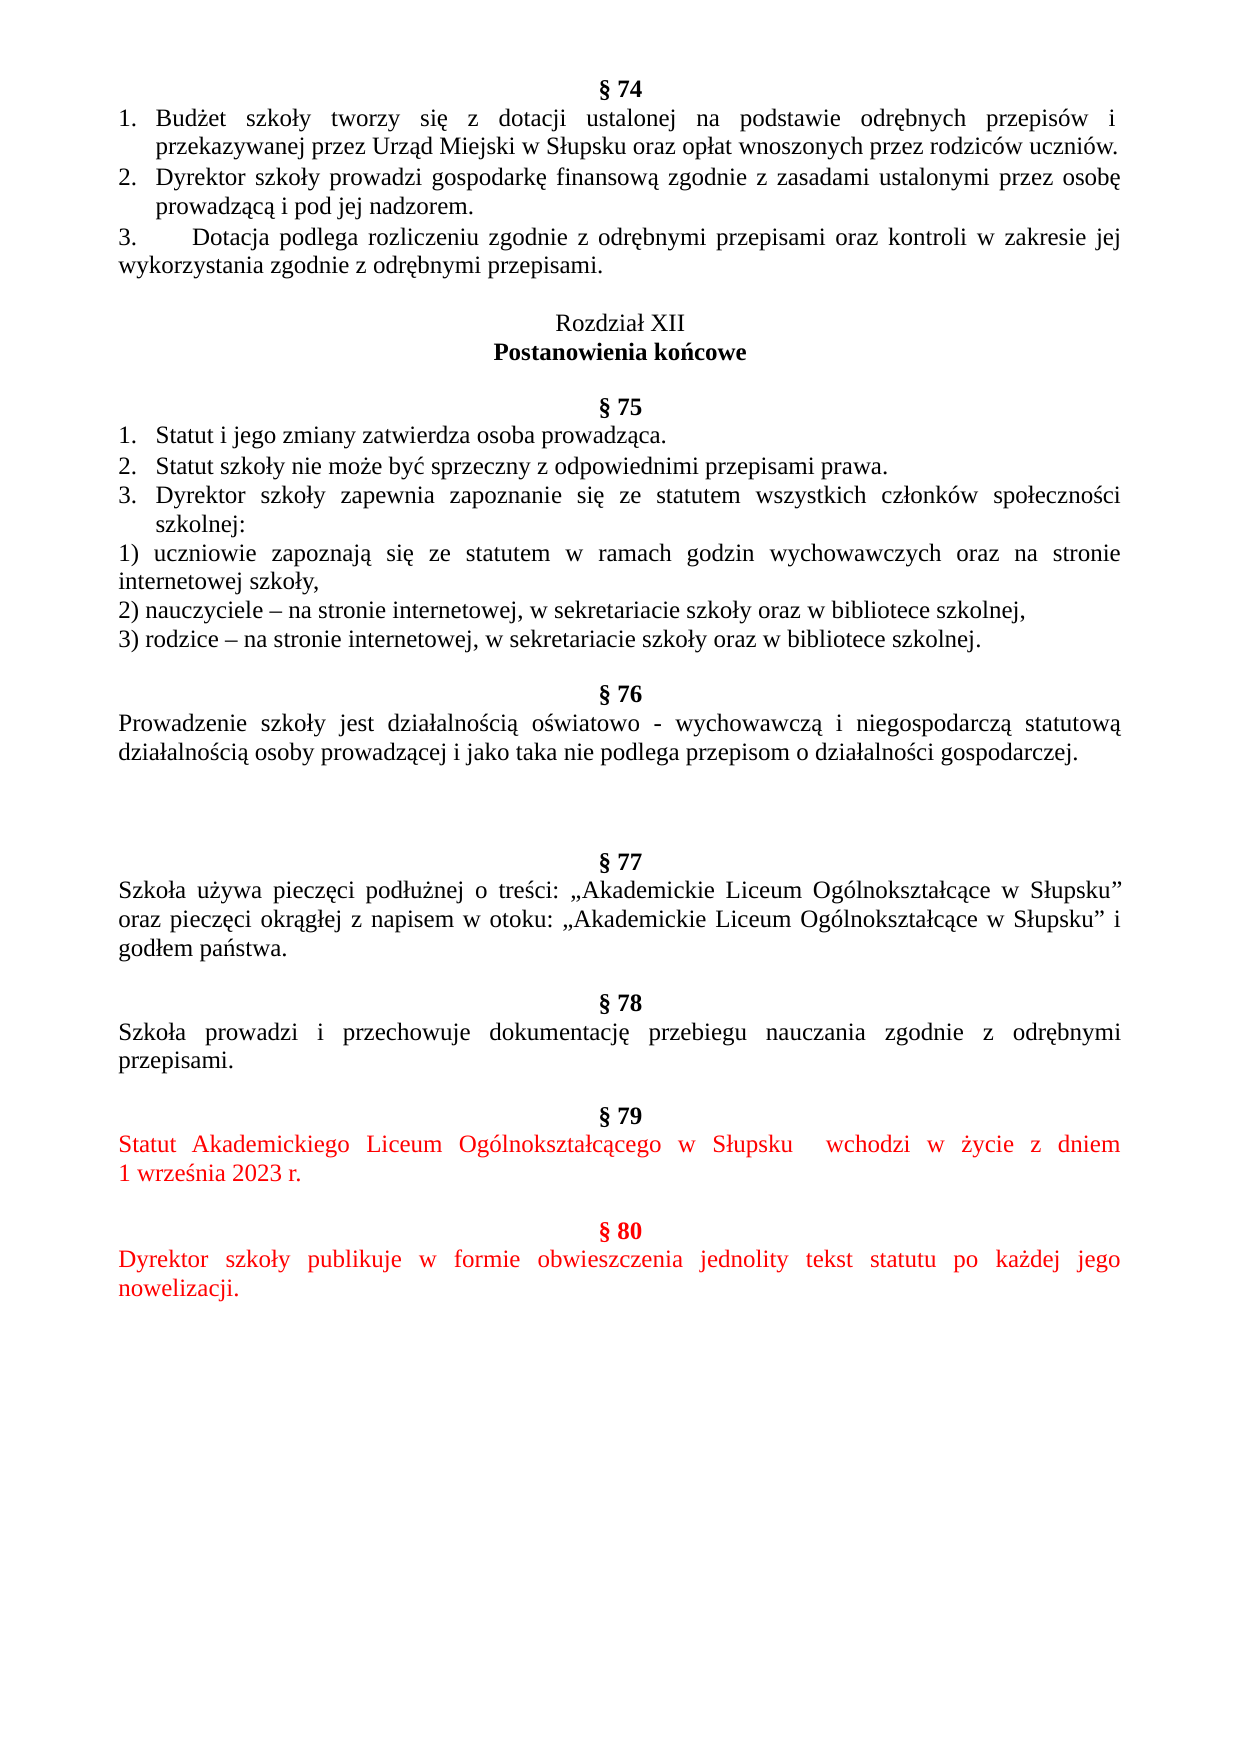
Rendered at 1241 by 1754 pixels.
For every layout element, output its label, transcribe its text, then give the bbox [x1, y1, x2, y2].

text § 75 [118, 392, 1122, 421]
text Szkoła używa pieczęci podłużnej o treści: „Akademickie Liceum Ogólnokształcące w Słupsku” oraz pieczęci okrągłej z napisem w otoku: „Akademickie Liceum Ogólnokształcące w Słupsku” i godłem państwa. [118, 876, 1122, 962]
text § 76 [118, 679, 1122, 708]
text § 78 [118, 988, 1122, 1017]
text 3) rodzice – na stronie internetowej, w sekretariacie szkoły oraz w bibliotece szkolnej. [118, 624, 1122, 653]
list Dotacja podlega rozliczeniu zgodnie z odrębnymi przepisami oraz kontroli w zakresie jej wykorzystania zgodnie z odrębnymi przepisami. [118, 222, 1122, 279]
text § 77 [118, 847, 1122, 876]
list Budżet szkoły tworzy się z dotacji ustalonej na podstawie odrębnych przepisów i przekazywanej przez Urząd Miejski w Słupsku oraz opłat wnoszonych przez rodziców uczniów. [118, 103, 1122, 160]
text Statut Akademickiego Liceum Ogólnokształcącego w Słupsku wchodzi w życie z dniem 1 września 2023 r. [118, 1129, 1122, 1187]
list Dyrektor szkoły prowadzi gospodarkę finansową zgodnie z zasadami ustalonymi przez osobę prowadzącą i pod jej nadzorem. [118, 162, 1122, 220]
text Szkoła prowadzi i przechowuje dokumentację przebiegu nauczania zgodnie z odrębnymi przepisami. [118, 1017, 1122, 1074]
text 2) nauczyciele – na stronie internetowej, w sekretariacie szkoły oraz w bibliotece szkolnej, [118, 595, 1122, 624]
text 1) uczniowie zapoznają się ze statutem w ramach godzin wychowawczych oraz na stronie internetowej szkoły, [118, 538, 1122, 595]
list Statut i jego zmiany zatwierdza osoba prowadząca. [118, 421, 1122, 449]
text Prowadzenie szkoły jest działalnością oświatowo - wychowawczą i niegospodarczą statutową działalnością osoby prowadzącej i jako taka nie podlega przepisom o działalności gospodarczej. [118, 708, 1122, 765]
text § 79 [118, 1101, 1122, 1129]
text § 74 [118, 74, 1122, 103]
list Dyrektor szkoły zapewnia zapoznanie się ze statutem wszystkich członków społeczności szkolnej: [118, 480, 1122, 538]
text Postanowienia końcowe [118, 337, 1122, 366]
text Rozdział XII [118, 308, 1122, 337]
list Statut szkoły nie może być sprzeczny z odpowiednimi przepisami prawa. [118, 451, 1122, 480]
text § 80 [118, 1216, 1122, 1244]
text Dyrektor szkoły publikuje w formie obwieszczenia jednolity tekst statutu po każdej jego nowelizacji. [118, 1244, 1122, 1302]
